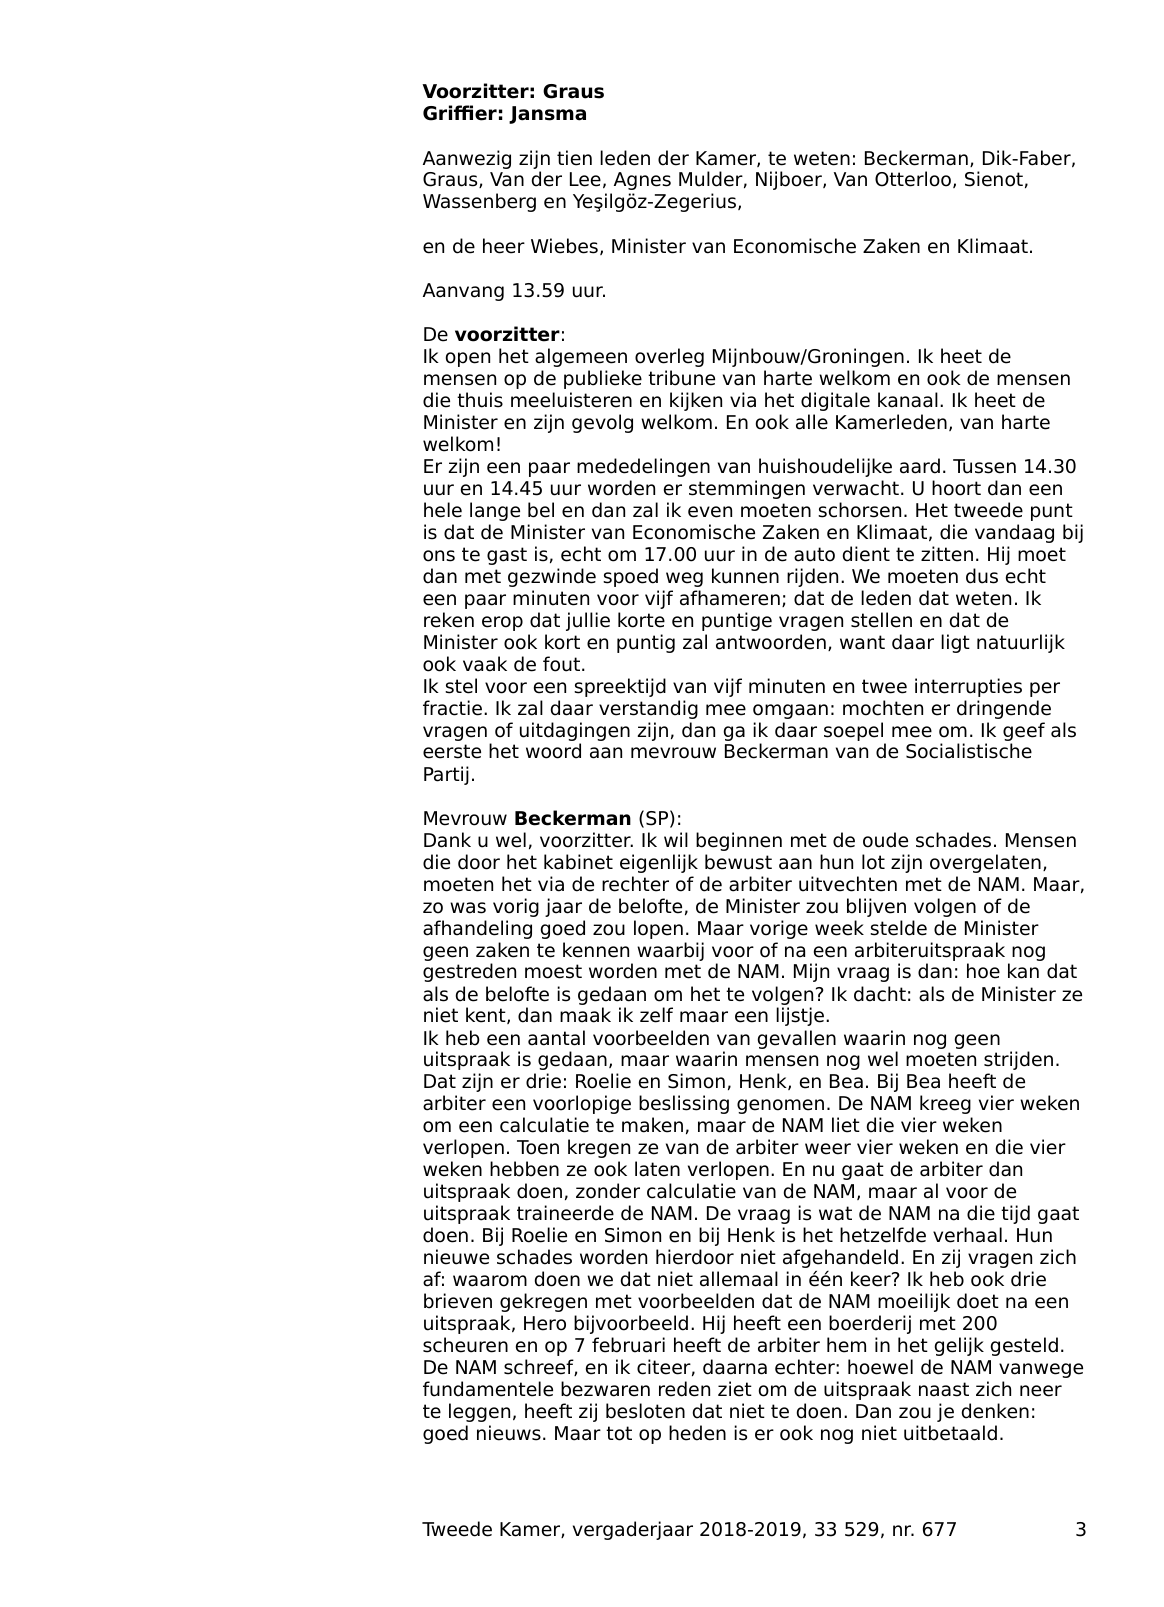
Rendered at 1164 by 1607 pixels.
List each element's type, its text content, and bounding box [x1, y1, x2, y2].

text Mevrouw Beckerman (SP): [422, 808, 1087, 829]
text Griffier: Jansma [422, 103, 1087, 125]
text Ik open het algemeen overleg Mijnbouw/Groningen. Ik heet de mensen op de publieke tribune van harte welkom en ook de mensen die thuis meeluisteren en kijken via het digitale kanaal. Ik heet de Minister en zijn gevolg welkom. En ook alle Kamerleden, van harte welkom! [422, 346, 1087, 456]
text en de heer Wiebes, Minister van Economische Zaken en Klimaat. [422, 236, 1087, 257]
text Er zijn een paar mededelingen van huishoudelijke aard. Tussen 14.30 uur en 14.45 uur worden er stemmingen verwacht. U hoort dan een hele lange bel en dan zal ik even moeten schorsen. Het tweede punt is dat de Minister van Economische Zaken en Klimaat, die vandaag bij ons te gast is, echt om 17.00 uur in de auto dient te zitten. Hij moet dan met gezwinde spoed weg kunnen rijden. We moeten dus echt een paar minuten voor vijf afhameren; dat de leden dat weten. Ik reken erop dat jullie korte en puntige vragen stellen en dat de Minister ook kort en puntig zal antwoorden, want daar ligt natuurlijk ook vaak de fout. [422, 456, 1087, 676]
text Ik heb een aantal voorbeelden van gevallen waarin nog geen uitspraak is gedaan, maar waarin mensen nog wel moeten strijden. Dat zijn er drie: Roelie en Simon, Henk, en Bea. Bij Bea heeft de arbiter een voorlopige beslissing genomen. De NAM kreeg vier weken om een calculatie te maken, maar de NAM liet die vier weken verlopen. Toen kregen ze van de arbiter weer vier weken en die vier weken hebben ze ook laten verlopen. En nu gaat de arbiter dan uitspraak doen, zonder calculatie van de NAM, maar al voor de uitspraak traineerde de NAM. De vraag is wat de NAM na die tijd gaat doen. Bij Roelie en Simon en bij Henk is het hetzelfde verhaal. Hun nieuwe schades worden hierdoor niet afgehandeld. En zij vragen zich af: waarom doen we dat niet allemaal in één keer? Ik heb ook drie brieven gekregen met voorbeelden dat de NAM moeilijk doet na een uitspraak, Hero bijvoorbeeld. Hij heeft een boerderij met 200 scheuren en op 7 februari heeft de arbiter hem in het gelijk gesteld. De NAM schreef, en ik citeer, daarna echter: hoewel de NAM vanwege fundamentele bezwaren reden ziet om de uitspraak naast zich neer te leggen, heeft zij besloten dat niet te doen. Dan zou je denken: goed nieuws. Maar tot op heden is er ook nog niet uitbetaald. [422, 1027, 1087, 1445]
text Aanvang 13.59 uur. [422, 280, 1087, 302]
text Aanwezig zijn tien leden der Kamer, te weten: Beckerman, Dik-Faber, Graus, Van der Lee, Agnes Mulder, Nijboer, Van Otterloo, Sienot, Wassenberg en Yeşilgöz-Zegerius, [422, 147, 1087, 213]
text De voorzitter: [422, 324, 1087, 346]
text Dank u wel, voorzitter. Ik wil beginnen met de oude schades. Mensen die door het kabinet eigenlijk bewust aan hun lot zijn overgelaten, moeten het via de rechter of de arbiter uitvechten met de NAM. Maar, zo was vorig jaar de belofte, de Minister zou blijven volgen of de afhandeling goed zou lopen. Maar vorige week stelde de Minister geen zaken te kennen waarbij voor of na een arbiteruitspraak nog gestreden moest worden met de NAM. Mijn vraag is dan: hoe kan dat als de belofte is gedaan om het te volgen? Ik dacht: als de Minister ze niet kent, dan maak ik zelf maar een lijstje. [422, 829, 1087, 1027]
text Ik stel voor een spreektijd van vijf minuten en twee interrupties per fractie. Ik zal daar verstandig mee omgaan: mochten er dringende vragen of uitdagingen zijn, dan ga ik daar soepel mee om. Ik geef als eerste het woord aan mevrouw Beckerman van de Socialistische Partij. [422, 676, 1087, 785]
text Voorzitter: Graus [422, 81, 1087, 103]
